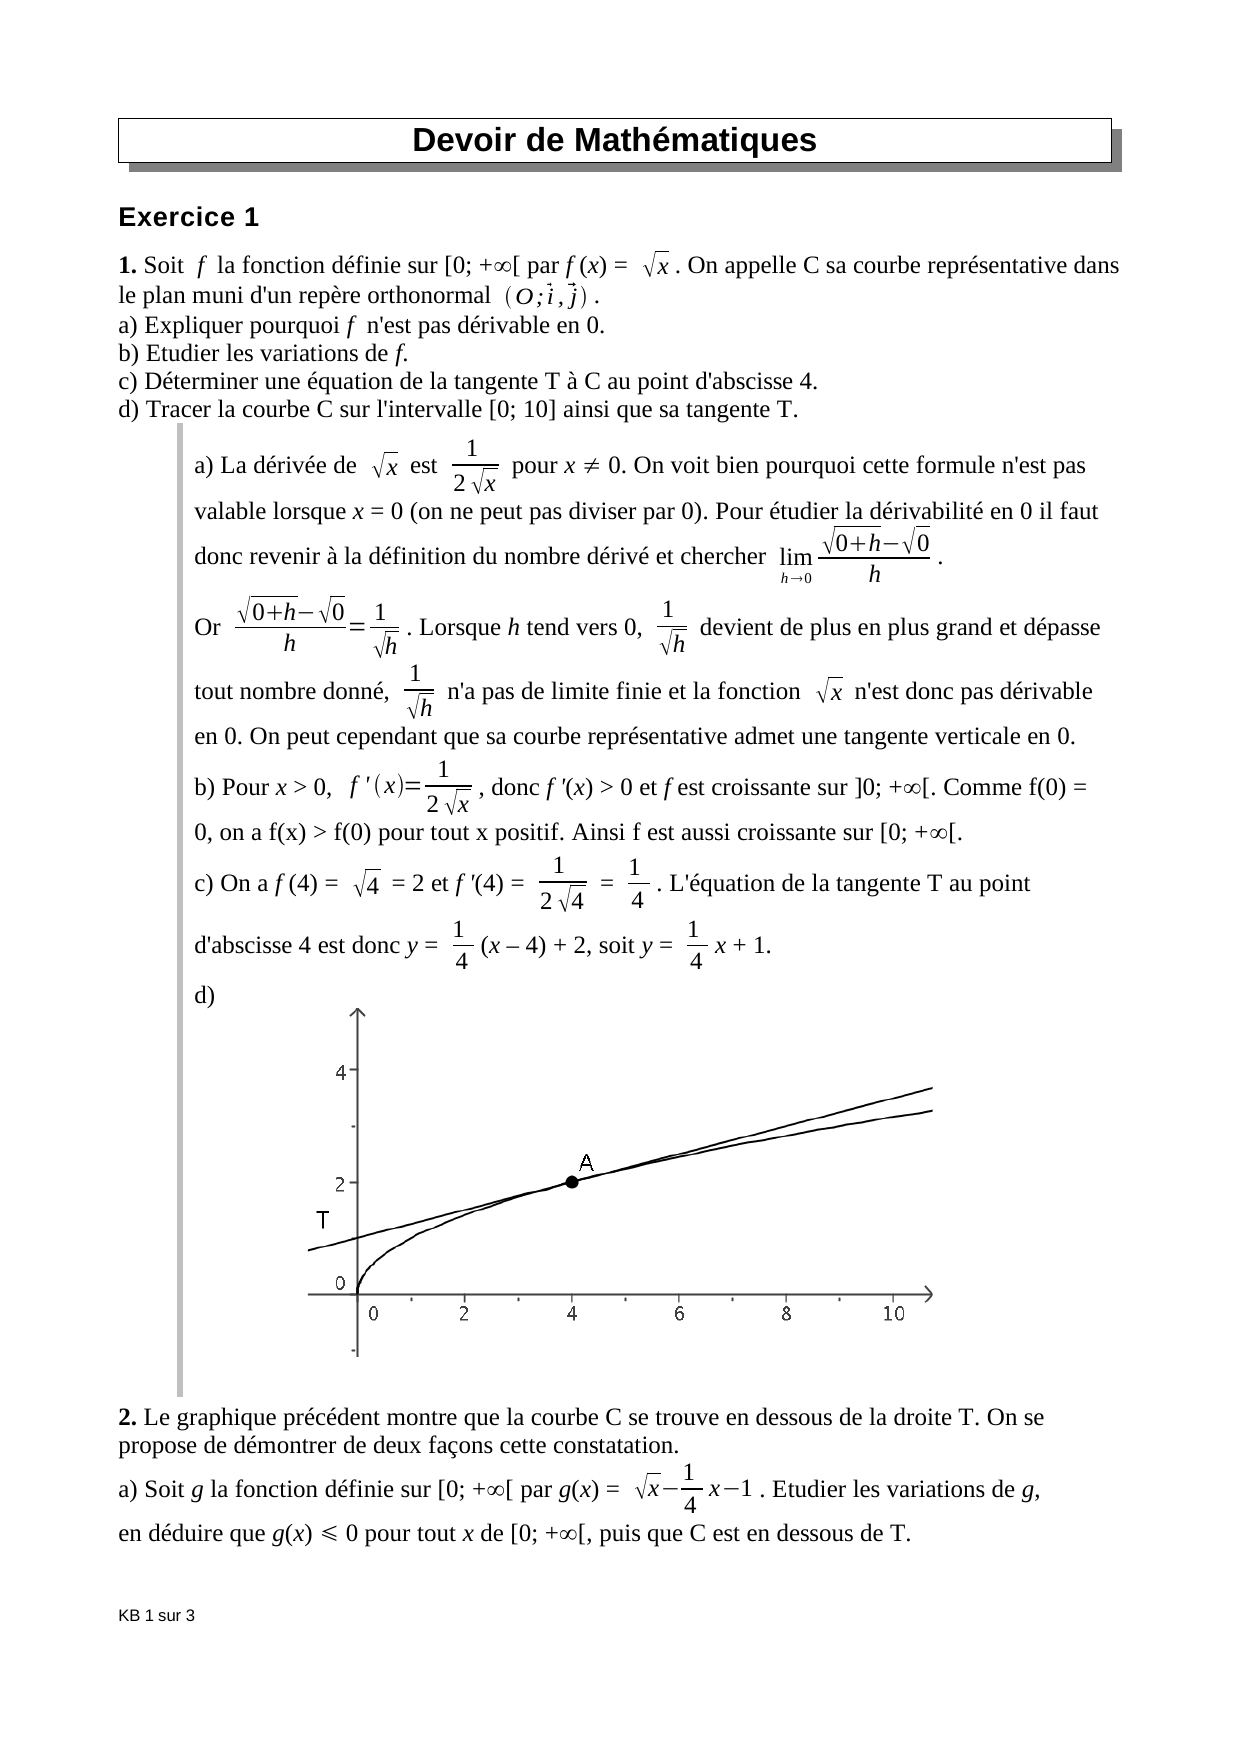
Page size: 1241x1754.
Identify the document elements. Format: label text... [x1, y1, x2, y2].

text Exercice 1 [118, 202, 1122, 232]
text d) [183, 969, 1122, 1009]
text 2. Le graphique précédent montre que la courbe C se trouve en dessous de la droite T. On se propose de démontrer de deux façons cette constatation. [118, 1403, 1122, 1459]
text Devoir de Mathématiques [119, 119, 1111, 162]
text d) Tracer la courbe C sur l'intervalle [0; 10] ainsi que sa tangente T. [118, 395, 1122, 423]
picture [307, 1008, 933, 1357]
text c) Déterminer une équation de la tangente T à C au point d'abscisse 4. [118, 367, 1122, 395]
text a) La dérivée de est pour x ≠ 0. On voit bien pourquoi cette formule n'est pas valable lorsque x = 0 (on ne peut pas diviser par 0). Pour étudier la dérivabilité en 0 il faut donc revenir à la définition du nombre dérivé et chercher . [183, 423, 1122, 582]
text en déduire que g(x)  0 pour tout x de [0; +∞[, puis que C est en dessous de T. [118, 1518, 1122, 1546]
text Or . Lorsque h tend vers 0, devient de plus en plus grand et dépasse tout nombre donné, n'a pas de limite finie et la fonction n'est donc pas dérivable en 0. On peut cependant que sa courbe représentative admet une tangente verticale en 0. [183, 582, 1122, 744]
text c) On a f (4) = = 2 et f '(4) = = . L'équation de la tangente T au point d'abscisse 4 est donc y = (x – 4) + 2, soit y = x + 1. [183, 840, 1122, 969]
text a) Soit g la fonction définie sur [0; +∞[ par g(x) = . Etudier les variations de g, [118, 1459, 1122, 1518]
text 1. Soit f la fonction définie sur [0; +∞[ par f (x) = . On appelle C sa courbe représentative dans le plan muni d'un repère orthonormal . [118, 249, 1122, 311]
text a) Expliquer pourquoi f n'est pas dérivable en 0. [118, 311, 1122, 339]
text b) Etudier les variations de f. [118, 339, 1122, 367]
text b) Pour x > 0, , donc f '(x) > 0 et f est croissante sur ]0; +∞[. Comme f(0) = 0, on a f(x) > f(0) pour tout x positif. Ainsi f est aussi croissante sur [0; +∞[. [183, 744, 1122, 840]
